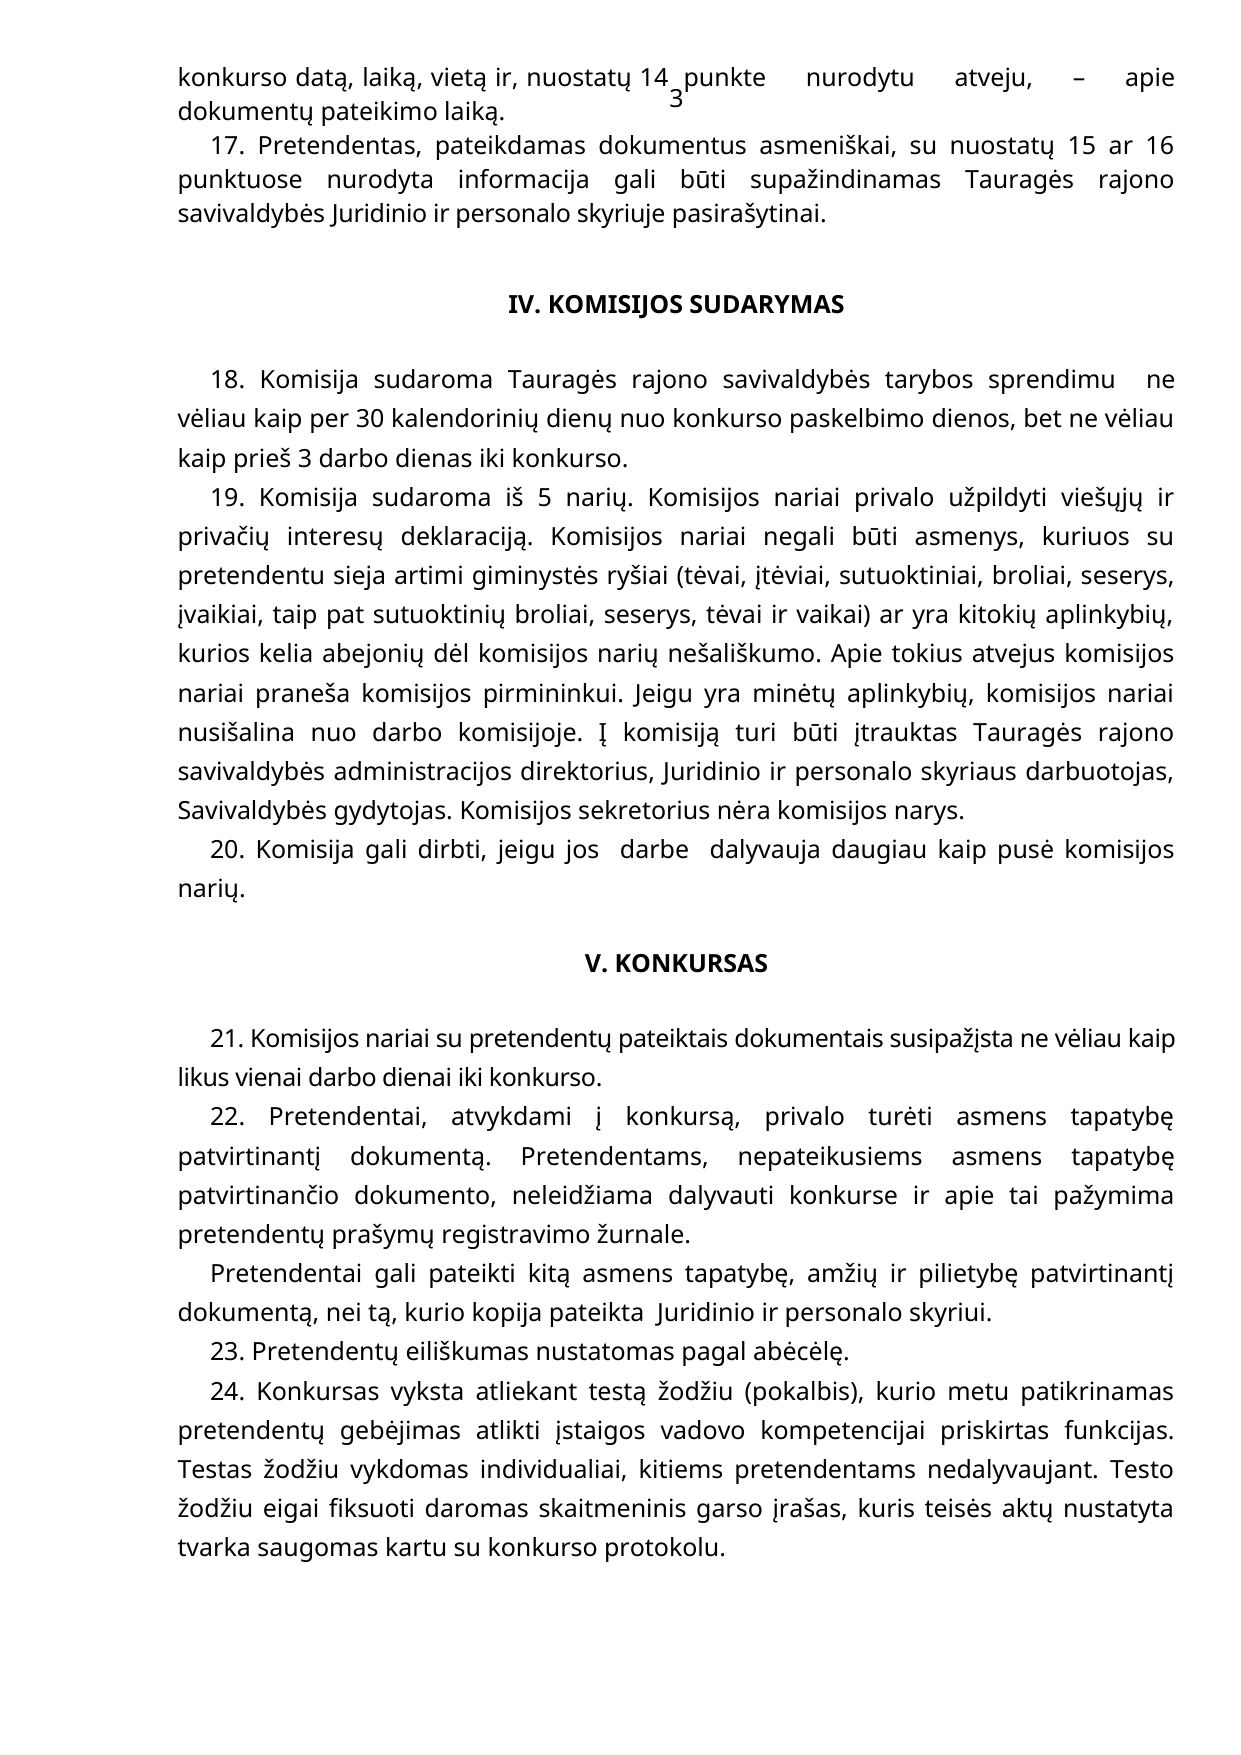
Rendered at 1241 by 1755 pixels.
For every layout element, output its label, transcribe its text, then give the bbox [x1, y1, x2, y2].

text 19. Komisija sudaroma iš 5 narių. Komisijos nariai privalo užpildyti viešųjų ir privačių interesų deklaraciją. Komisijos nariai negali būti asmenys, kuriuos su pretendentu sieja artimi giminystės ryšiai (tėvai, įtėviai, sutuoktiniai, broliai, seserys, įvaikiai, taip pat sutuoktinių broliai, seserys, tėvai ir vaikai) ar yra kitokių aplinkybių, kurios kelia abejonių dėl komisijos narių nešališkumo. Apie tokius atvejus komisijos nariai praneša komisijos pirmininkui. Jeigu yra minėtų aplinkybių, komisijos nariai nusišalina nuo darbo komisijoje. Į komisiją turi būti įtrauktas Tauragės rajono savivaldybės administracijos direktorius, Juridinio ir personalo skyriaus darbuotojas, Savivaldybės gydytojas. Komisijos sekretorius nėra komisijos narys. [177, 479, 1175, 827]
text IV. KOMISIJOS SUDARYMAS [177, 287, 1175, 321]
text V. KONKURSAS [177, 946, 1175, 980]
text 18. Komisija sudaroma Tauragės rajono savivaldybės tarybos sprendimu ne vėliau kaip per 30 kalendorinių dienų nuo konkurso paskelbimo dienos, bet ne vėliau kaip prieš 3 darbo dienas iki konkurso. [177, 362, 1175, 474]
text 17. Pretendentas, pateikdamas dokumentus asmeniškai, su nuostatų 15 ar 16 punktuose nurodyta informacija gali būti supažindinamas Tauragės rajono savivaldybės Juridinio ir personalo skyriuje pasirašytinai. [177, 127, 1175, 229]
text 23. Pretendentų eiliškumas nustatomas pagal abėcėlę. [177, 1334, 1175, 1368]
text 21. Komisijos nariai su pretendentų pateiktais dokumentais susipažįsta ne vėliau kaip likus vienai darbo dienai iki konkurso. [177, 1021, 1175, 1094]
text 22. Pretendentai, atvykdami į konkursą, privalo turėti asmens tapatybę patvirtinantį dokumentą. Pretendentams, nepateikusiems asmens tapatybę patvirtinančio dokumento, neleidžiama dalyvauti konkurse ir apie tai pažymima pretendentų prašymų registravimo žurnale. [177, 1099, 1175, 1251]
text Pretendentai gali pateikti kitą asmens tapatybę, amžių ir pilietybę patvirtinantį dokumentą, nei tą, kurio kopija pateikta Juridinio ir personalo skyriui. [177, 1256, 1175, 1329]
text konkurso datą, laiką, vietą ir, nuostatų 14 punkte nurodytu atveju, – apie dokumentų pateikimo laiką. [177, 59, 1175, 127]
text 24. Konkursas vyksta atliekant testą žodžiu (pokalbis), kurio metu patikrinamas pretendentų gebėjimas atlikti įstaigos vadovo kompetencijai priskirtas funkcijas. Testas žodžiu vykdomas individualiai, kitiems pretendentams nedalyvaujant. Testo žodžiu eigai fiksuoti daromas skaitmeninis garso įrašas, kuris teisės aktų nustatyta tvarka saugomas kartu su konkurso protokolu. [177, 1373, 1175, 1564]
text 20. Komisija gali dirbti, jeigu jos darbe dalyvauja daugiau kaip pusė komisijos narių. [177, 832, 1175, 905]
